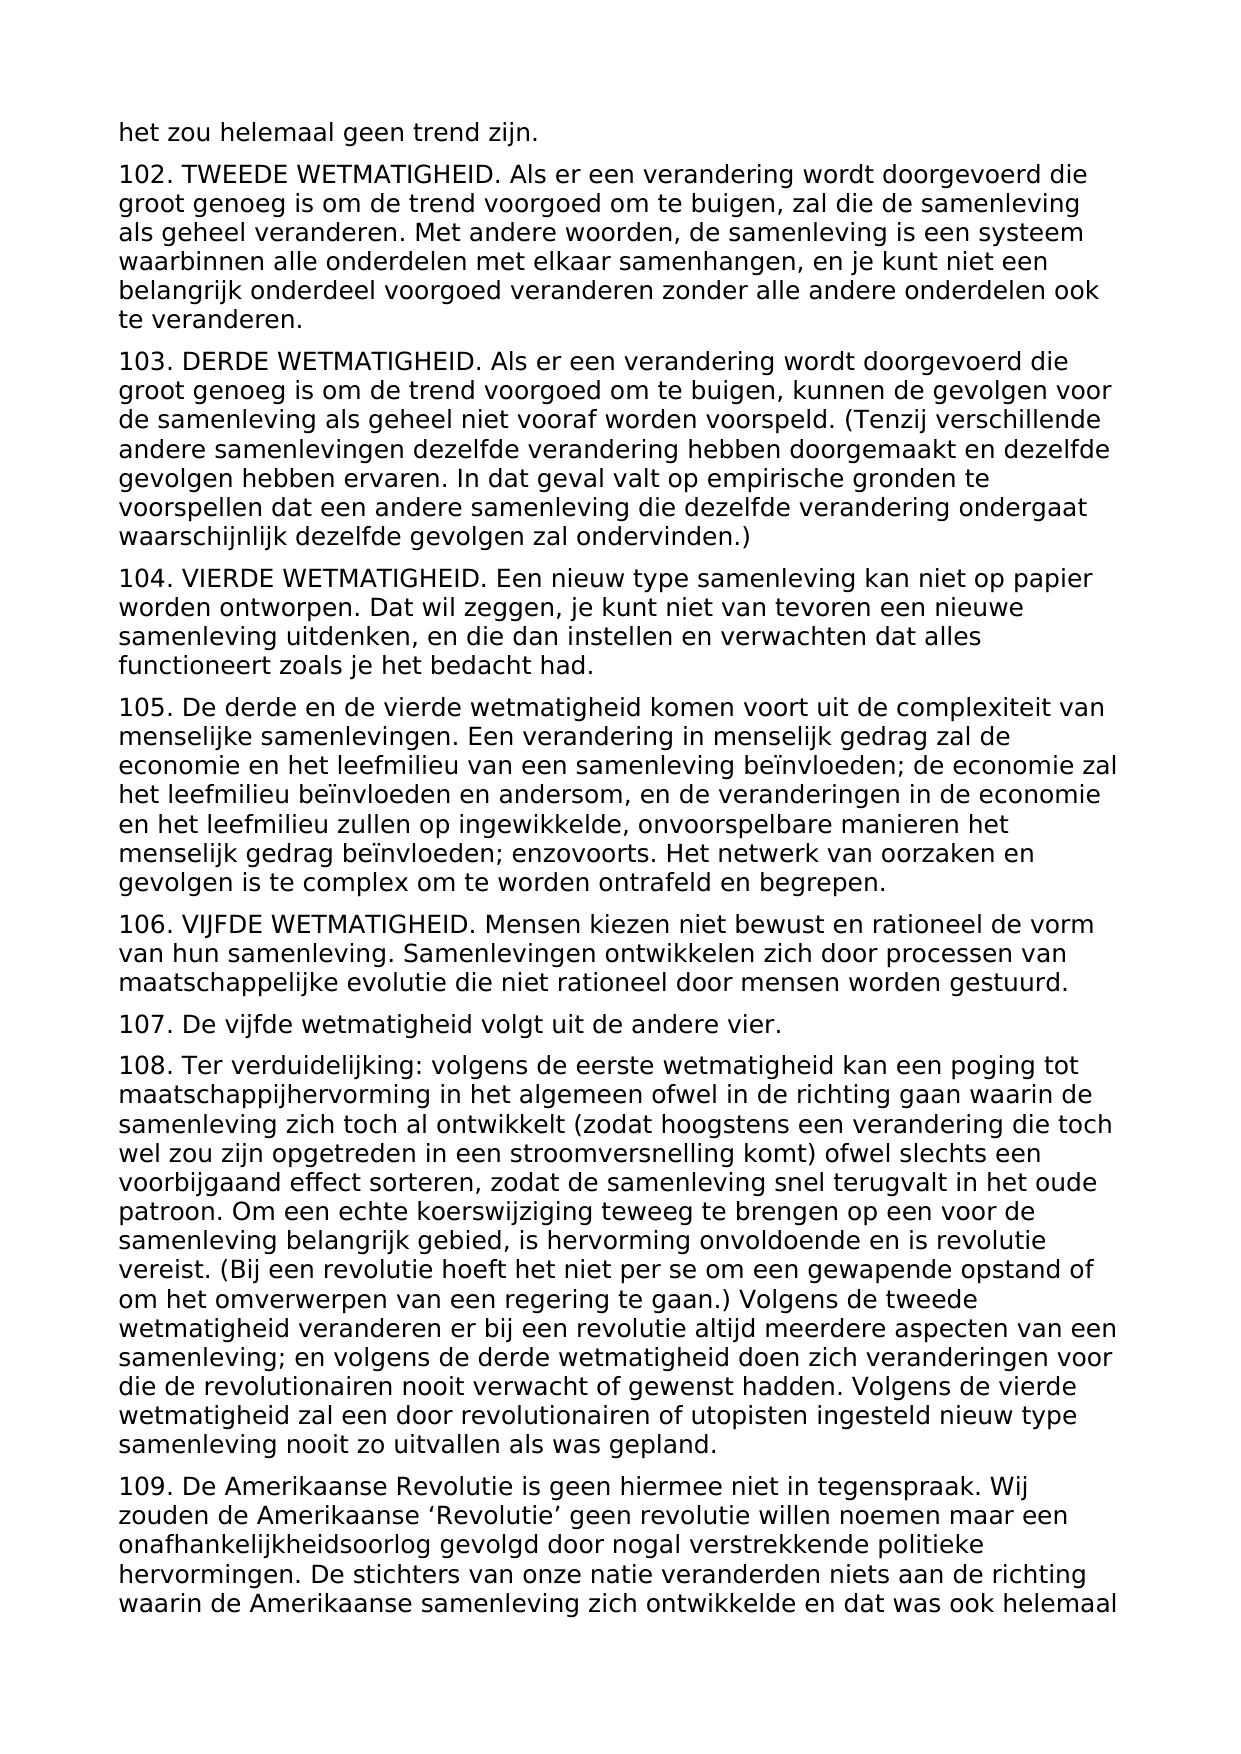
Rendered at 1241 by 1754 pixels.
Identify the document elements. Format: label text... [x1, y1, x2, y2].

text het zou helemaal geen trend zijn. [118, 118, 1122, 147]
text 109. De Amerikaanse Revolutie is geen hiermee niet in tegenspraak. Wij zouden de Amerikaanse ‘Revolutie’ geen revolutie willen noemen maar een onafhankelijkheidsoorlog gevolgd door nogal verstrekkende politieke hervormingen. De stichters van onze natie veranderden niets aan de richting waarin de Amerikaanse samenleving zich ontwikkelde en dat was ook helemaal [118, 1472, 1122, 1618]
text 107. De vijfde wetmatigheid volgt uit de andere vier. [118, 1010, 1122, 1039]
text 102. TWEEDE WETMATIGHEID. Als er een verandering wordt doorgevoerd die groot genoeg is om de trend voorgoed om te buigen, zal die de samenleving als geheel veranderen. Met andere woorden, de samenleving is een systeem waarbinnen alle onderdelen met elkaar samenhangen, en je kunt niet een belangrijk onderdeel voorgoed veranderen zonder alle andere onderdelen ook te veranderen. [118, 160, 1122, 335]
text 105. De derde en de vierde wetmatigheid komen voort uit de complexiteit van menselijke samenlevingen. Een verandering in menselijk gedrag zal de economie en het leefmilieu van een samenleving beïnvloeden; de economie zal het leefmilieu beïnvloeden en andersom, en de veranderingen in de economie en het leefmilieu zullen op ingewikkelde, onvoorspelbare manieren het menselijk gedrag beïnvloeden; enzovoorts. Het netwerk van oorzaken en gevolgen is te complex om te worden ontrafeld en begrepen. [118, 693, 1122, 897]
text 104. VIERDE WETMATIGHEID. Een nieuw type samenleving kan niet op papier worden ontworpen. Dat wil zeggen, je kunt niet van tevoren een nieuwe samenleving uitdenken, en die dan instellen en verwachten dat alles functioneert zoals je het bedacht had. [118, 564, 1122, 681]
text 108. Ter verduidelijking: volgens de eerste wetmatigheid kan een poging tot maatschappijhervorming in het algemeen ofwel in de richting gaan waarin de samenleving zich toch al ontwikkelt (zodat hoogstens een verandering die toch wel zou zijn opgetreden in een stroomversnelling komt) ofwel slechts een voorbijgaand effect sorteren, zodat de samenleving snel terugvalt in het oude patroon. Om een echte koerswijziging teweeg te brengen op een voor de samenleving belangrijk gebied, is hervorming onvoldoende en is revolutie vereist. (Bij een revolutie hoeft het niet per se om een gewapende opstand of om het omverwerpen van een regering te gaan.) Volgens de tweede wetmatigheid veranderen er bij een revolutie altijd meerdere aspecten van een samenleving; en volgens de derde wetmatigheid doen zich veranderingen voor die de revolutionairen nooit verwacht of gewenst hadden. Volgens de vierde wetmatigheid zal een door revolutionairen of utopisten ingesteld nieuw type samenleving nooit zo uitvallen als was gepland. [118, 1051, 1122, 1460]
text 103. DERDE WETMATIGHEID. Als er een verandering wordt doorgevoerd die groot genoeg is om de trend voorgoed om te buigen, kunnen de gevolgen voor de samenleving als geheel niet vooraf worden voorspeld. (Tenzij verschillende andere samenlevingen dezelfde verandering hebben doorgemaakt en dezelfde gevolgen hebben ervaren. In dat geval valt op empirische gronden te voorspellen dat een andere samenleving die dezelfde verandering ondergaat waarschijnlijk dezelfde gevolgen zal ondervinden.) [118, 347, 1122, 551]
text 106. VIJFDE WETMATIGHEID. Mensen kiezen niet bewust en rationeel de vorm van hun samenleving. Samenlevingen ontwikkelen zich door processen van maatschappelijke evolutie die niet rationeel door mensen worden gestuurd. [118, 910, 1122, 997]
